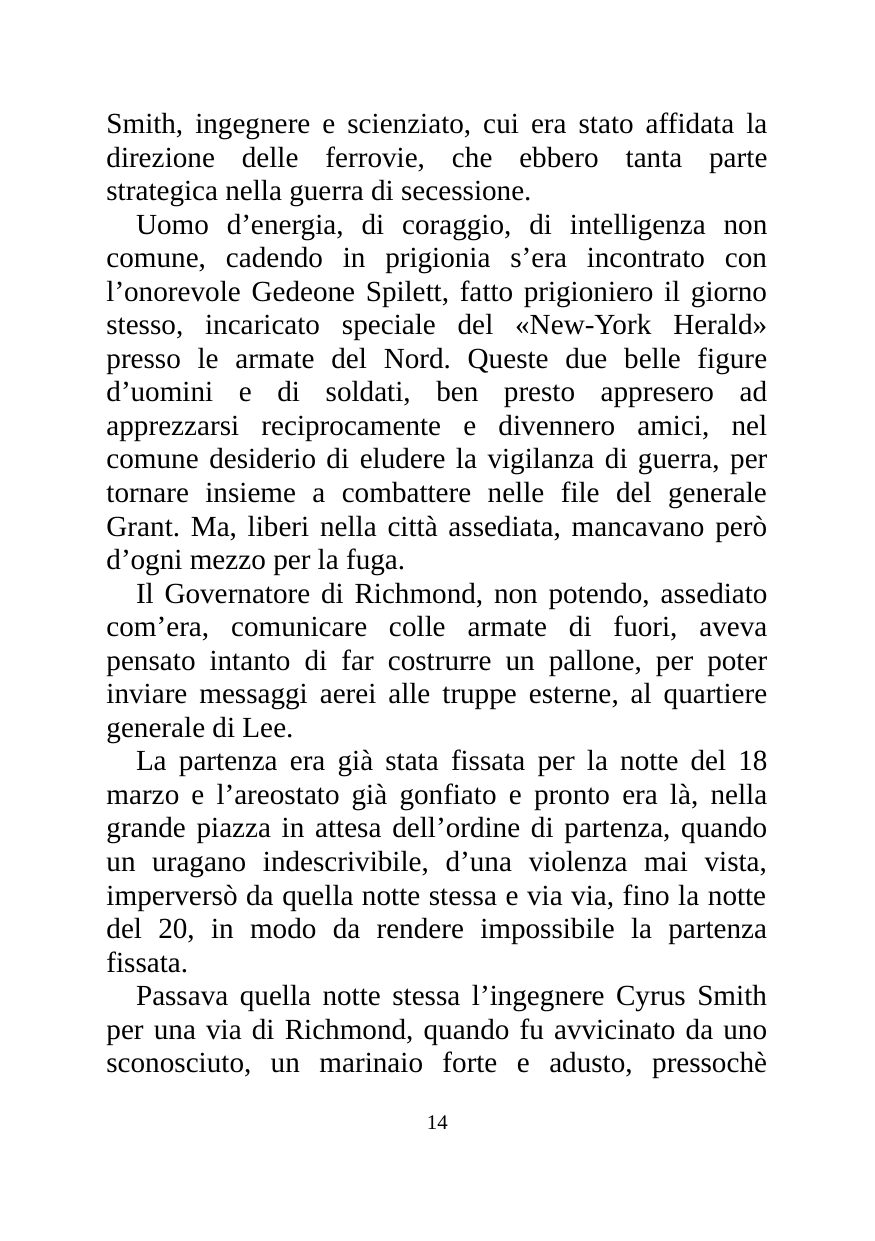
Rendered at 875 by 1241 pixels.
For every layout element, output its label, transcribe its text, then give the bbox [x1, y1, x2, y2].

text La partenza era già stata fissata per la notte del 18 marzo e l’areostato già gonfiato e pronto era là, nella grande piazza in attesa dell’ordine di partenza, quando un uragano indescrivibile, d’una violenza mai vista, imperversò da quella notte stessa e via via, fino la notte del 20, in modo da rendere impossibile la partenza fissata. [106, 743, 768, 978]
text Passava quella notte stessa l’ingegnere Cyrus Smith per una via di Richmond, quando fu avvicinato da uno sconosciuto, un marinaio forte e adusto, pressochè [106, 978, 768, 1079]
text Il Governatore di Richmond, non potendo, assediato com’era, comunicare colle armate di fuori, aveva pensato intanto di far costrurre un pallone, per poter inviare messaggi aerei alle truppe esterne, al quartiere generale di Lee. [106, 576, 768, 743]
text Uomo d’energia, di coraggio, di intelligenza non comune, cadendo in prigionia s’era incontrato con l’onorevole Gedeone Spilett, fatto prigioniero il giorno stesso, incaricato speciale del «New-York Herald» presso le armate del Nord. Queste due belle figure d’uomini e di soldati, ben presto appresero ad apprezzarsi reciprocamente e divennero amici, nel comune desiderio di eludere la vigilanza di guerra, per tornare insieme a combattere nelle file del generale Grant. Ma, liberi nella città assediata, mancavano però d’ogni mezzo per la fuga. [106, 207, 768, 576]
text Smith, ingegnere e scienziato, cui era stato affidata la direzione delle ferrovie, che ebbero tanta parte strategica nella guerra di secessione. [106, 106, 768, 207]
